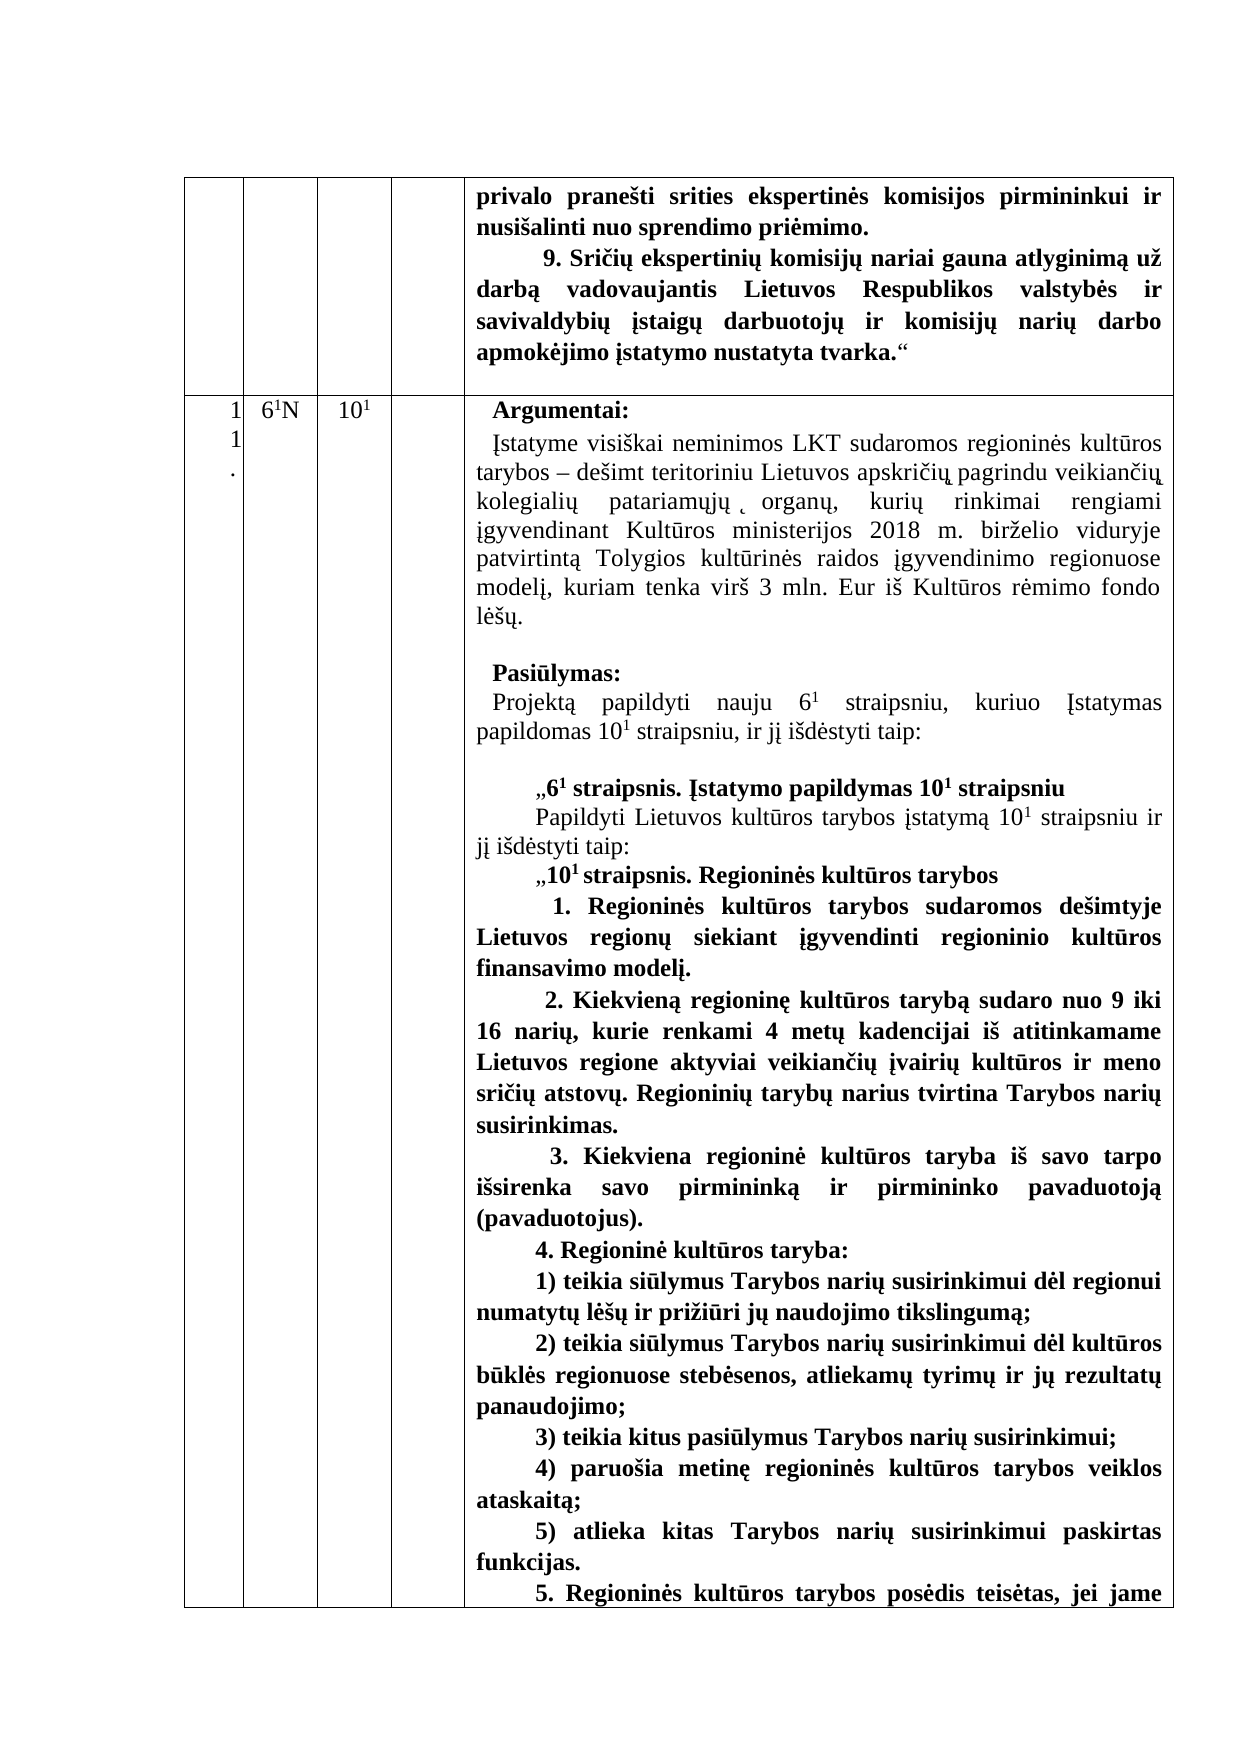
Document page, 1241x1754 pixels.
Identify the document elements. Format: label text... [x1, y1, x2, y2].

table_cell [185, 178, 243, 394]
table_cell [318, 178, 391, 394]
table_cell Argumentai: Įstatyme visiškai neminimos LKT sudaromos regioninės kultūros tarybos – dešimt teritoriniu Lietuvos apskričių̨ pagrindu veikiančių̨ kolegialių patariamųjų̨ organų, kurių rinkimai rengiami įgyvendinant Kultūros ministerijos 2018 m. birželio viduryje patvirtintą Tolygios kultūrinės raidos įgyvendinimo regionuose modelį, kuriam tenka virš 3 mln. Eur iš Kultūros rėmimo fondo lėšų. Pasiūlymas: Projektą papildyti nauju 61 straipsniu, kuriuo Įstatymas papildomas 101 straipsniu, ir jį išdėstyti taip: „61 straipsnis. Įstatymo papildymas 101 straipsniu Papildyti Lietuvos kultūros tarybos įstatymą 101 straipsniu ir jį išdėstyti taip: „101 straipsnis. Regioninės kultūros tarybos 1. Regioninės kultūros tarybos sudaromos dešimtyje Lietuvos regionų siekiant įgyvendinti regioninio kultūros finansavimo modelį. 2. Kiekvieną regioninę kultūros tarybą sudaro nuo 9 iki 16 narių, kurie renkami 4 metų kadencijai iš atitinkamame Lietuvos regione aktyviai veikiančių įvairių kultūros ir meno sričių atstovų. Regioninių tarybų narius tvirtina Tarybos narių susirinkimas. 3. Kiekviena regioninė kultūros taryba iš savo tarpo išsirenka savo pirmininką ir pirmininko pavaduotoją (pavaduotojus). 4. Regioninė kultūros taryba: 1) teikia siūlymus Tarybos narių susirinkimui dėl regionui numatytų lėšų ir prižiūri jų naudojimo tikslingumą; 2) teikia siūlymus Tarybos narių susirinkimui dėl kultūros būklės regionuose stebėsenos, atliekamų tyrimų ir jų rezultatų panaudojimo; 3) teikia kitus pasiūlymus Tarybos narių susirinkimui; 4) paruošia metinę regioninės kultūros tarybos veiklos ataskaitą; 5) atlieka kitas Tarybos narių susirinkimui paskirtas funkcijas. 5. Regioninės kultūros tarybos posėdis teisėtas, jei jame [465, 396, 1173, 1607]
table_cell [244, 178, 317, 394]
table_cell 61N [244, 396, 317, 1607]
table_cell [392, 178, 464, 394]
table_cell 101 [318, 396, 391, 1607]
table_cell [392, 396, 464, 1607]
table_cell Argumentai: Įstatymo 10 straipsnyje „Tarybos ekspertai“ nustatoma, kad viešojo konkurso būdu vadovaujantis kultūros ir meno sričių bei teritorijų atstovavimo įvairovės principu atrenkami ekspertai, kurie vertina projektus. Tačiau Įstatymas iš esmės neįvardija Tarybos narių susirinkimo vaidmens ekspertų atrinkimo procedūroje, nereglamentuoja aiškesnių šio kolegialaus valdymo organo sąsajų su Tarybos ekspertais, kokiais konkrečiais kriterijais vadovaujantis ekspertai atrenkami, kas priima sprendimus dėl ekspertų priskyrimo vienai ar kitai kultūros ir meno sričiai, kas paskiria konkrečius projektus ekspertų vertinimui. Kaip rodo praktika, daugumą šių funkcijų atlieka ne Tarybos narių susirinkimas, o Tarybos administracija. Be to, neaišku, kaip ekspertų atrankos procese konkrečiai vadovaujamasi kultūros ir meno sričių atstovavimo įvairovės principu, jei Įstatyme tos sritys nėra aiškiai įvardytos. Atkreiptinas dėmesys, kad remiantis Įstatymo 10 straipsnio 3 dalimi Taryba (tikėtina, kad turimas omenyje Tarybos narių susirinkimas) gali priimti kitokį negu ekspertų rekomenduotą sprendimą – tuomet susidaro dar mažesnės galimybės vadovautis sričių atstovavimo principu, nes Tarybos narių susirinkimo nariai renkami šiuo principu nesivadovaujant. Be to, atkreiptinas dėmesys, kad šiuo metu Įstatymas nenustato konkretaus Tarybos ekspertų skaičiaus (šiuo metu Tarybos ekspertų bazėje viešųjų pirkimų būdu yra atrinkti net 184 ekspertai), nors ekspertų darbas apmokamas remiantis įstatymo 10 straipsnio 8 dalimi – į tai atkreiptas dėmesys Teisės departamento išvadoje nurodant, kad įstatyme turėtų būti aiškiai įvardytas ekspertų skaičius, kadangi jų darbas apmokamas. Pasiūlymas: Pakeisti Projekto 6 straipsnį ir išdėstyti jį taip: 6 straipsnis. 10 straipsnio pakeitimas 1. Pakeisti 10 straipsnio pavadinimą ir jį išdėstyti taip: „10 straipsnis. Tarybos ekspertai Sričių ekspertinės komisijos“ 2. Pakeisti 10 straipsnį ir jį išdėstyti nauja redakcija taip: „10 straipsnis. Sričių ekspertinės komisijos“ 1. Sričių ekspertinės komisijos sudaromos šioms kultūros ir meno sritims: Architektūra; Dizainas; Vizualieji menai (dailė, fotografija); Scenos menai (teatras, cirkas); Muzika; Šokis; Literatūra; Mėgėjų menas; Etninė kultūra ir nematerialus kultūros paveldas; Kultūros paveldas (nekilnojamas ir kilnojamas); Atminties institucijos (muziejai, archyvai, bibliotekos); Tarpdisciplininis menas. 2. Kiekvieną srities ekspertinę komisiją sudaro 7 atitinkamos kultūros ir meno srities atstovai, kuriuos 4 metų kadencijai deleguoja tos kultūros srities organizacijos ir institucijos. Srities ekspertinės komisijos nariais gali būti asmenys, turintys ne mažesnę kaip 5 metų patirtį atitinkamoje kultūros ir (ar meno) srityje, siūlomi asmenys privalo būti nepriekaištingos reputacijos. Asmuo nelaikomas nepriekaištingos reputacijos, jeigu jis per praėjusius 5 metus buvo pripažintas kaltu dėl nusikalstamos veikos padarymo, jeigu jo teistumas neišnykęs arba nepanaikintas. 3. Kandidatus į sričių ekspertinių komisijų narius Kultūros ministerijai gali siūlyti atitinkamos kultūros ir (ar) meno srities pagrindinės organizacijos, mokslo ir kultūros įstaigos, kitos institucijos, pateikdamos informaciją apie tai, kad kandidatai atitinka šio straipsnio 2 dalyje nustatytus reikalavimus. 4. Kandidatai į sričių ekspertinių komisijų narius atrenkami kultūros ministro nustatyta tvarka. Srities ekspertinės komisijos narius tvirtina kultūros ministras. 5. Kiekvienos srities ekspertinės komisijos nariai iš savo tarpo išsirenka tarybos pirmininką ir jo pavaduotoją. 6. Srities ekspertinė komisija: 1) skiria savo atstovą į Tarybos narių susirinkimą; 2) vertina ir siūlo skirti paramą savo srities projektams, programoms, tęstiniams renginiams, kvalifikacijos kėlimui, stipendijoms ir organizacijoms, prižiūri sričiai skiriamų lėšų naudojimo tikslingumą; 3) teikia Tarybos narių susirinkimui siūlymus dėl savo srities tyrimų atlikimo ir jų rezultatų panaudojimo; 4) teikia Tarybos narių susirinkimui siūlymus dėl tarpsritinių projektų rėmimo; 5) teikia Tarybos narių susirinkimui siūlymus dėl regionų kultūros finansavimo modelio įgyvendinimo; 6) teikia kitus pasiūlymus Tarybos narių susirinkimui; 7) teikia srities ekspertinės komisijos ataskaitą Tarybos pirmininkui; 8) atlieka kitas sričių ekspertinėms komisijoms priskirtas funkcijas. 7. Kiekvienos srities ekspertų komisijos posėdžiai rengiami pagal poreikį, bet ne rečiau kaip kartą į ketvirtį. Srities ekspertų komisijos posėdis teisėtas, jei dalyvauja bent 2/3 narių, posėdžio sprendimai priimami paprastąja posėdyje dalyvaujančių narių dauguma, sprendimai įrašomi į protokolą ir per savaitę perduodami Tarybos pirmininkui. 8. Kiekvienas srities ekspertinės komisijos narys, prieš pradėdamas eiti savo pareigas, turi pateikti nešališkumo deklaraciją ir pasirašyti konfidencialumo pasižadėjimą, kurių formas tvirtina kultūros ministras, o jeigu jo (jos) dalyvavimas priimant sprendimą gali sukelti interesų konfliktą arba gali būti pažeidžiamas jo veiklos konfidencialumas ir nepriklausomumas, privalo pranešti srities ekspertinės komisijos pirmininkui ir nusišalinti nuo sprendimo priėmimo. 9. Sričių ekspertinių komisijų nariai gauna atlyginimą už darbą vadovaujantis Lietuvos Respublikos valstybės ir savivaldybių įstaigų darbuotojų ir komisijų narių darbo apmokėjimo įstatymo nustatyta tvarka.“ [465, 178, 1173, 394]
table_cell [185, 396, 243, 1607]
